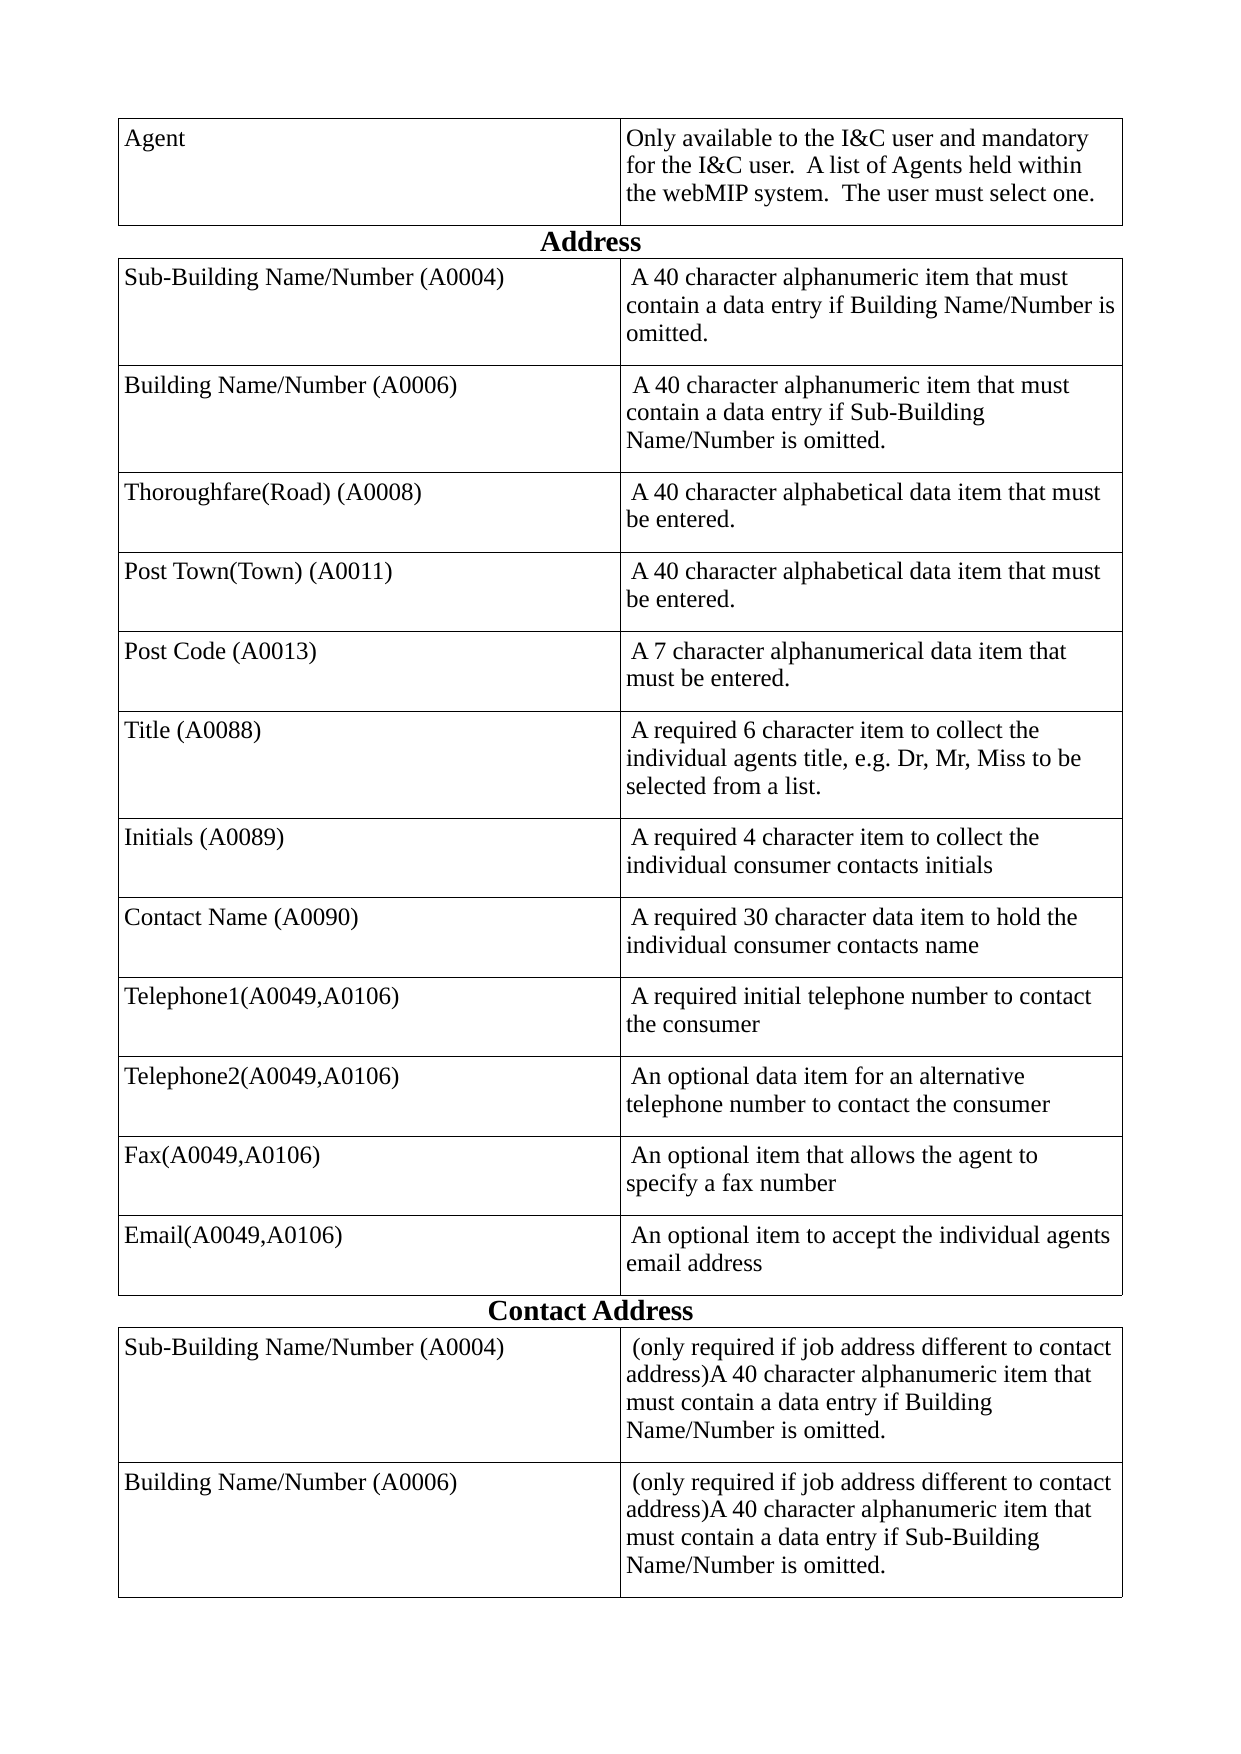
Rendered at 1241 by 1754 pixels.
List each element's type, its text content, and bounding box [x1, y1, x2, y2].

table_cell An optional item that allows the agent to specify a fax number [621, 1137, 1122, 1215]
table_header Sub-Building Name/Number (A0004) [119, 1328, 620, 1462]
table_header Sub-Building Name/Number (A0004) [119, 259, 620, 365]
table_cell Telephone1(A0049,A0106) [119, 978, 620, 1056]
table_cell Title (A0088) [119, 712, 620, 818]
table_cell A 40 character alphabetical data item that must be entered. [621, 473, 1122, 552]
table_cell A required initial telephone number to contact the consumer [621, 978, 1122, 1056]
table_cell Fax(A0049,A0106) [119, 1137, 620, 1215]
table_cell (only required if job address different to contact address)A 40 character alphanumeric item that must contain a data entry if Sub-Building Name/Number is omitted. [621, 1463, 1122, 1597]
table_cell A 40 character alphabetical data item that must be entered. [621, 553, 1122, 631]
table_cell Post Town(Town) (A0011) [119, 553, 620, 631]
table_cell Building Name/Number (A0006) [119, 366, 620, 472]
table_cell A 40 character alphanumeric item that must contain a data entry if Sub-Building Name/Number is omitted. [621, 366, 1122, 472]
table_cell Agent [119, 119, 620, 225]
table_cell A 7 character alphanumerical data item that must be entered. [621, 632, 1122, 711]
table_cell Email(A0049,A0106) [119, 1216, 620, 1294]
table_cell Only available to the I&C user and mandatory for the I&C user. A list of Agents held within the webMIP system. The user must select one. [621, 119, 1122, 225]
table_cell A required 6 character item to collect the individual agents title, e.g. Dr, Mr, Miss to be selected from a list. [621, 712, 1122, 818]
table_cell An optional data item for an alternative telephone number to contact the consumer [621, 1057, 1122, 1136]
table_header (only required if job address different to contact address)A 40 character alphanumeric item that must contain a data entry if Building Name/Number is omitted. [621, 1328, 1122, 1462]
table_cell Contact Name (A0090) [119, 898, 620, 977]
table_cell An optional item to accept the individual agents email address [621, 1216, 1122, 1294]
table_header A 40 character alphanumeric item that must contain a data entry if Building Name/Number is omitted. [621, 259, 1122, 365]
subtitle Contact Address [59, 1295, 1122, 1327]
table_cell A required 30 character data item to hold the individual consumer contacts name [621, 898, 1122, 977]
table_cell Initials (A0089) [119, 819, 620, 897]
table_cell Telephone2(A0049,A0106) [119, 1057, 620, 1136]
table_cell Building Name/Number (A0006) [119, 1463, 620, 1597]
subtitle Address [59, 225, 1122, 258]
table_cell Thoroughfare(Road) (A0008) [119, 473, 620, 552]
table_cell Post Code (A0013) [119, 632, 620, 711]
table_cell A required 4 character item to collect the individual consumer contacts initials [621, 819, 1122, 897]
